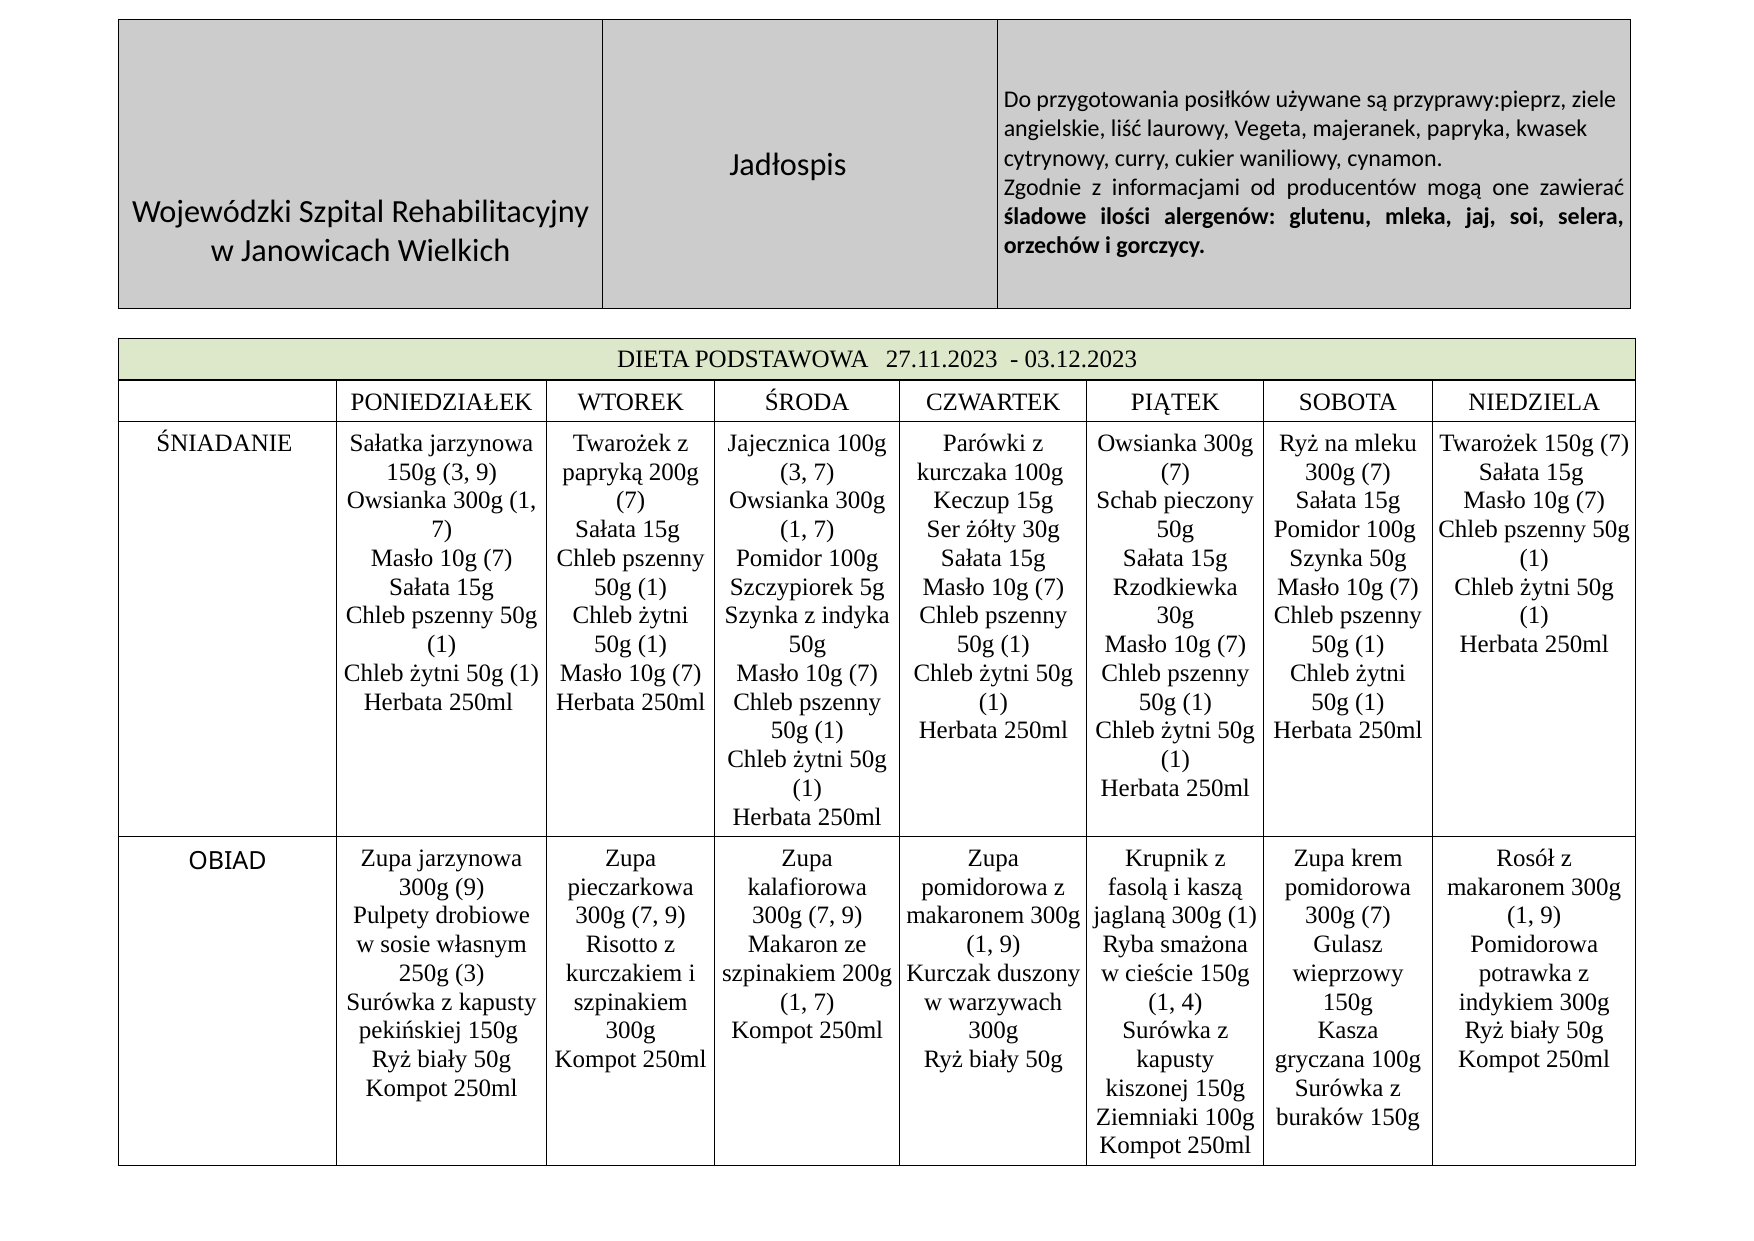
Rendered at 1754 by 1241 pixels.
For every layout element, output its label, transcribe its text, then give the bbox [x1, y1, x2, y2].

table_header NIEDZIELA [1433, 381, 1635, 421]
table_cell Ryż na mleku 300g (7) Sałata 15g Pomidor 100g Szynka 50g Masło 10g (7) Chleb pszenny 50g (1) Chleb żytni 50g (1) Herbata 250ml [1264, 422, 1432, 836]
table_header Do przygotowania posiłków używane są przyprawy:pieprz, ziele angielskie, liść laurowy, Vegeta, majeranek, papryka, kwasek cytrynowy, curry, cukier waniliowy, cynamon. Zgodnie z informacjami od producentów mogą one zawierać śladowe ilości alergenów: glutenu, mleka, jaj, soi, selera, orzechów i gorczycy. [998, 20, 1630, 308]
table_header CZWARTEK [900, 381, 1086, 421]
table_cell Twarożek 150g (7) Sałata 15g Masło 10g (7) Chleb pszenny 50g (1) Chleb żytni 50g (1) Herbata 250ml [1433, 422, 1635, 836]
table_header WTOREK [547, 381, 714, 421]
table_header ŚRODA [715, 381, 899, 421]
table_cell Twarożek z papryką 200g (7) Sałata 15g Chleb pszenny 50g (1) Chleb żytni 50g (1) Masło 10g (7) Herbata 250ml [547, 422, 714, 836]
table_header PONIEDZIAŁEK [337, 381, 546, 421]
table_cell Zupa kalafiorowa 300g (7, 9) Makaron ze szpinakiem 200g (1, 7) Kompot 250ml [715, 837, 899, 1165]
table_cell Zupa krem pomidorowa 300g (7) Gulasz wieprzowy 150g Kasza gryczana 100g Surówka z buraków 150g [1264, 837, 1432, 1165]
table_header Jadłospis [603, 20, 997, 308]
table_cell Krupnik z fasolą i kaszą jaglaną 300g (1) Ryba smażona w cieście 150g (1, 4) Surówka z kapusty kiszonej 150g Ziemniaki 100g Kompot 250ml [1087, 837, 1263, 1165]
table_cell ŚNIADANIE [119, 422, 336, 836]
table_header SOBOTA [1264, 381, 1432, 421]
table_cell Zupa pieczarkowa 300g (7, 9) Risotto z kurczakiem i szpinakiem 300g Kompot 250ml [547, 837, 714, 1165]
table_cell OBIAD [119, 837, 336, 1165]
table_cell Zupa pomidorowa z makaronem 300g (1, 9) Kurczak duszony w warzywach 300g Ryż biały 50g [900, 837, 1086, 1165]
table_header DIETA PODSTAWOWA 27.11.2023 - 03.12.2023 [119, 339, 1635, 379]
table_cell Rosół z makaronem 300g (1, 9) Pomidorowa potrawka z indykiem 300g Ryż biały 50g Kompot 250ml [1433, 837, 1635, 1165]
table_header [119, 381, 336, 421]
table_header PIĄTEK [1087, 381, 1263, 421]
table_cell Zupa jarzynowa 300g (9) Pulpety drobiowe w sosie własnym 250g (3) Surówka z kapusty pekińskiej 150g Ryż biały 50g Kompot 250ml [337, 837, 546, 1165]
table_cell Sałatka jarzynowa 150g (3, 9) Owsianka 300g (1, 7) Masło 10g (7) Sałata 15g Chleb pszenny 50g (1) Chleb żytni 50g (1) Herbata 250ml [337, 422, 546, 836]
table_cell Owsianka 300g (7) Schab pieczony 50g Sałata 15g Rzodkiewka 30g Masło 10g (7) Chleb pszenny 50g (1) Chleb żytni 50g (1) Herbata 250ml [1087, 422, 1263, 836]
table_cell Jajecznica 100g (3, 7) Owsianka 300g (1, 7) Pomidor 100g Szczypiorek 5g Szynka z indyka 50g Masło 10g (7) Chleb pszenny 50g (1) Chleb żytni 50g (1) Herbata 250ml [715, 422, 899, 836]
table_header Wojewódzki Szpital Rehabilitacyjny w Janowicach Wielkich [119, 20, 602, 308]
table_cell Parówki z kurczaka 100g Keczup 15g Ser żółty 30g Sałata 15g Masło 10g (7) Chleb pszenny 50g (1) Chleb żytni 50g (1) Herbata 250ml [900, 422, 1086, 836]
